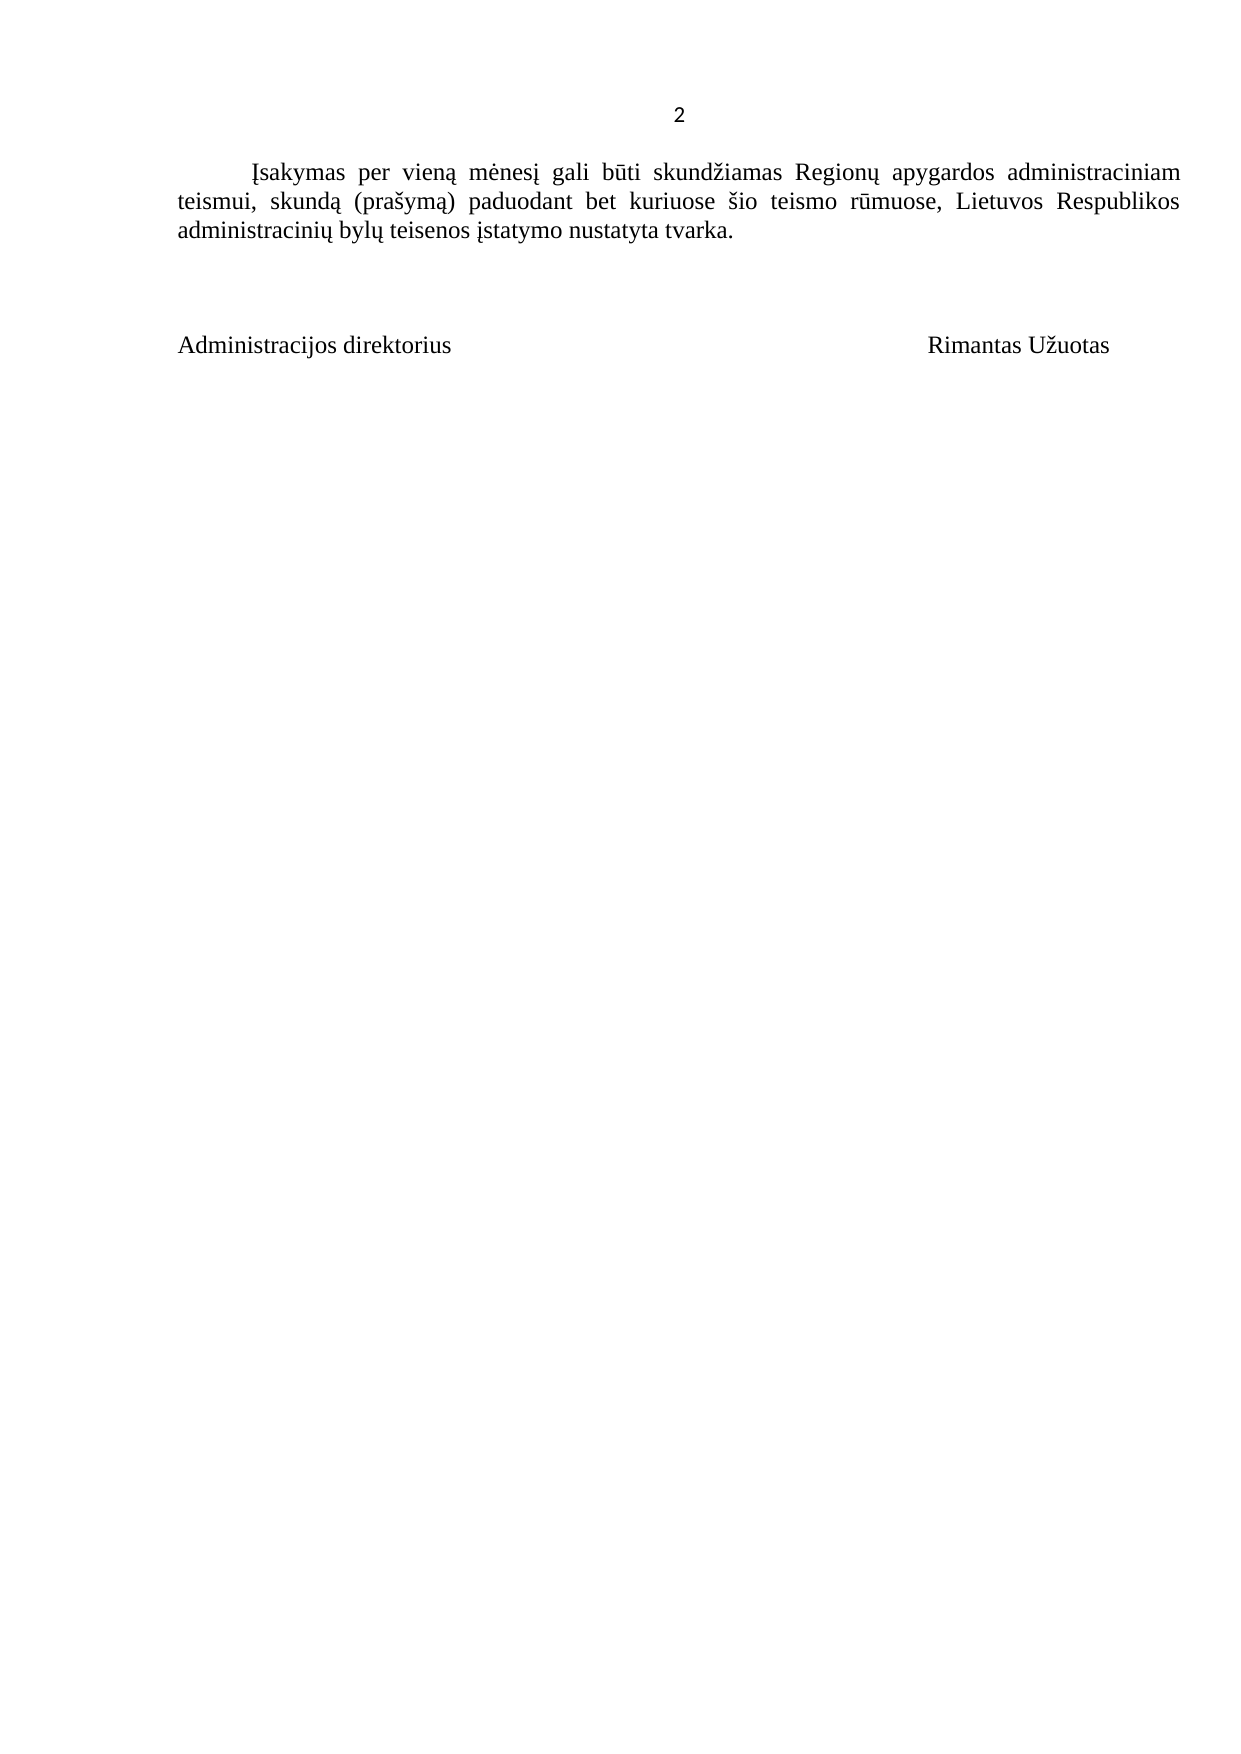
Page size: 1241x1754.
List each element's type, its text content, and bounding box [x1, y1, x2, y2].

text Įsakymas per vieną mėnesį gali būti skundžiamas Regionų apygardos administraciniam teismui, skundą (prašymą) paduodant bet kuriuose šio teismo rūmuose, Lietuvos Respublikos administracinių bylų teisenos įstatymo nustatyta tvarka. [177, 157, 1181, 243]
text Administracijos direktorius Rimantas Užuotas [177, 330, 1181, 358]
